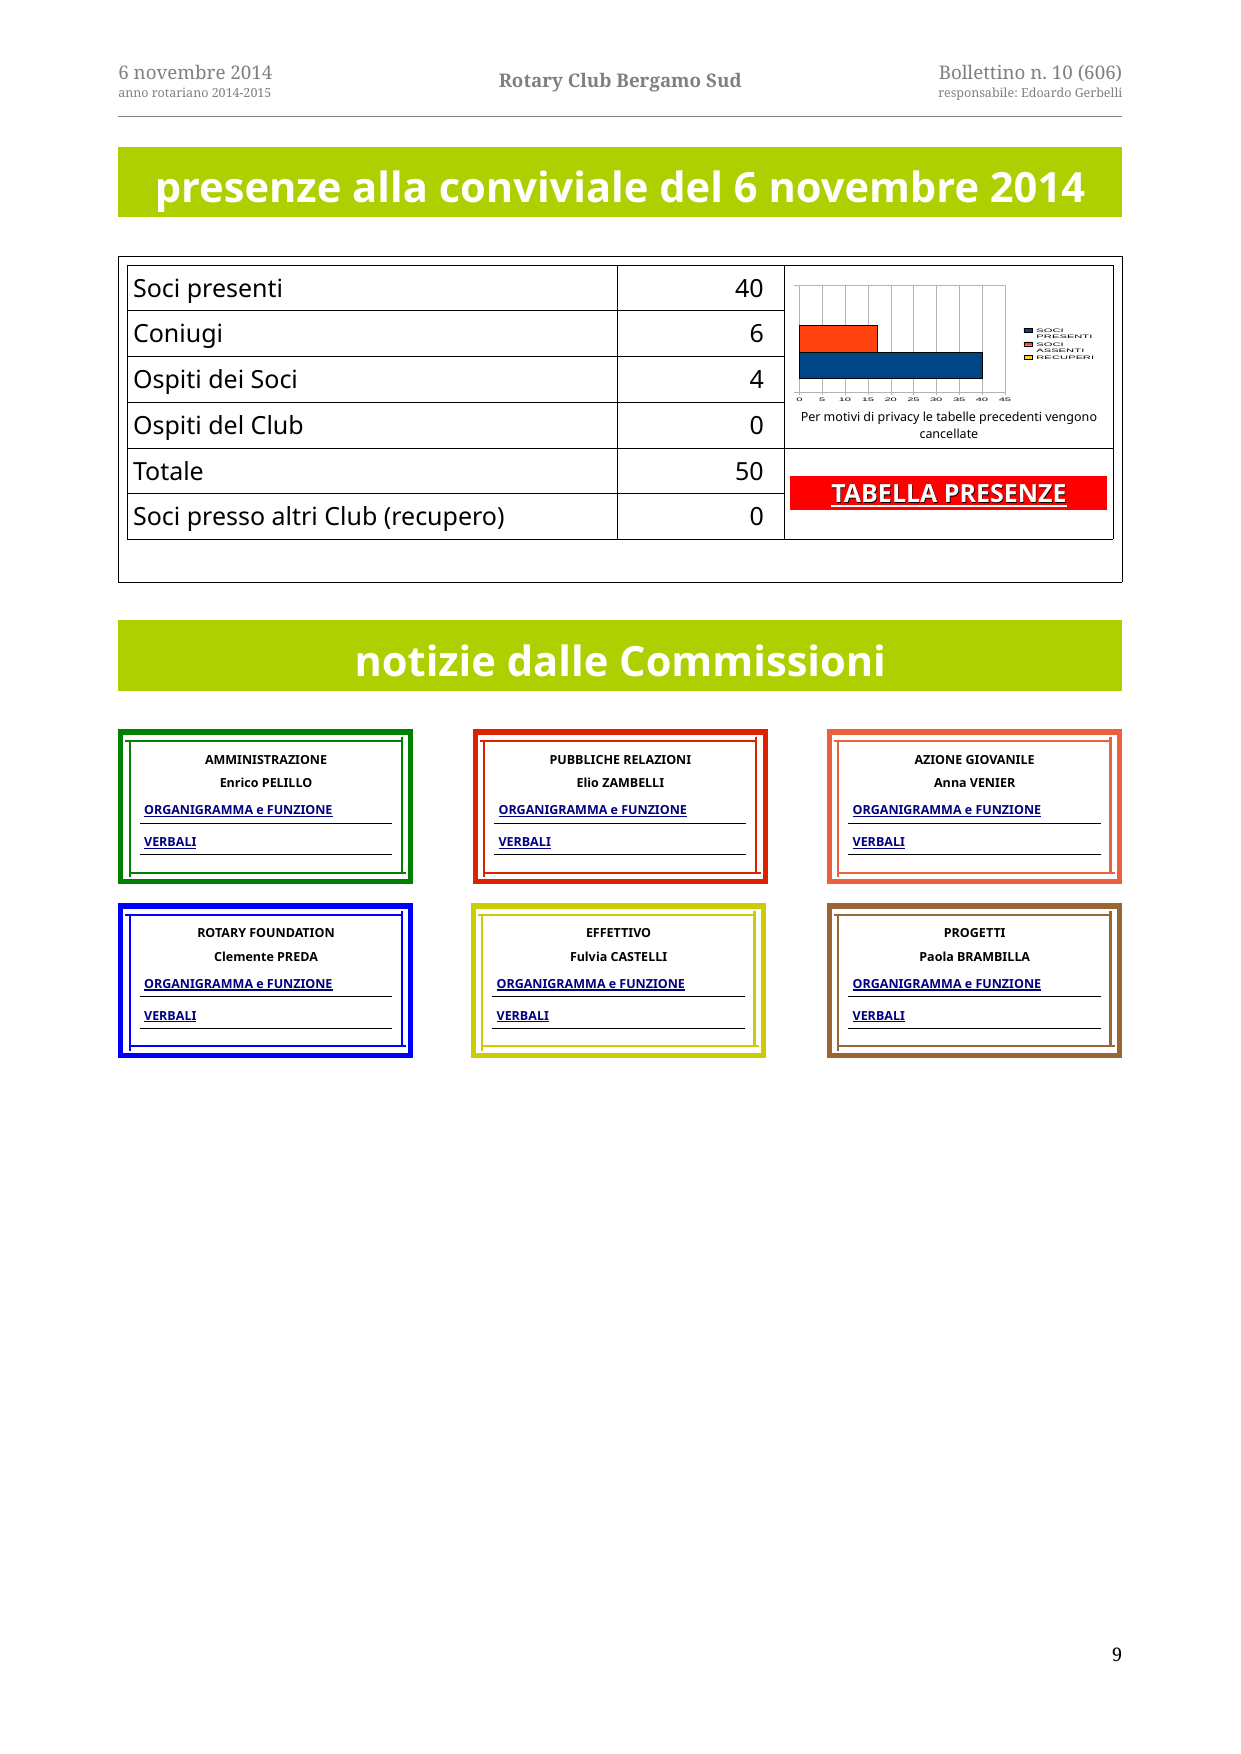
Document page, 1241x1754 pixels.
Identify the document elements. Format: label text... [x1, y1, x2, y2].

text VERBALI [494, 829, 746, 854]
text VERBALI [492, 1002, 745, 1028]
text AZIONE GIOVANILE [848, 751, 1101, 768]
text notizie dalle Commissioni [118, 632, 1122, 689]
table_cell 4 [618, 357, 784, 402]
table_cell 0 [618, 494, 784, 539]
text Paola BRAMBILLA [848, 948, 1101, 965]
text VERBALI [139, 829, 392, 854]
text ORGANIGRAMMA e FUNZIONE [492, 971, 745, 996]
text Anna VENIER [848, 774, 1101, 791]
table_cell Totale [128, 449, 617, 493]
text ORGANIGRAMMA e FUNZIONE [848, 797, 1101, 823]
table_cell 0 [618, 403, 784, 447]
table_cell 6 [618, 311, 784, 356]
text ORGANIGRAMMA e FUNZIONE [494, 797, 746, 823]
table_cell Soci presso altri Club (recupero) [128, 494, 617, 539]
table_cell Coniugi [128, 311, 617, 356]
text ROTARY FOUNDATION [139, 924, 392, 942]
text ORGANIGRAMMA e FUNZIONE [848, 971, 1101, 996]
text Clemente PREDA [139, 948, 392, 965]
text PROGETTI [848, 924, 1101, 942]
text VERBALI [848, 829, 1101, 854]
table_cell 50 [618, 449, 784, 493]
text ORGANIGRAMMA e FUNZIONE [139, 971, 392, 997]
text PUBBLICHE RELAZIONI [494, 751, 746, 768]
text presenze alla conviviale del 6 novembre 2014 [118, 158, 1122, 215]
text Elio ZAMBELLI [494, 774, 746, 791]
table_cell Ospiti del Club [128, 403, 617, 447]
table_header Per motivi di privacy le tabelle precedenti vengono cancellate [785, 266, 1113, 447]
table_header Soci presenti [128, 266, 617, 310]
text VERBALI [848, 1002, 1101, 1028]
text EFFETTIVO [492, 924, 745, 942]
table_cell Ospiti dei Soci [128, 357, 617, 402]
table_header 40 [618, 266, 784, 310]
table_cell TABELLA PRESENZE [785, 449, 1113, 539]
text AMMINISTRAZIONE [139, 751, 392, 768]
text Fulvia CASTELLI [492, 948, 745, 965]
text ORGANIGRAMMA e FUNZIONE [139, 797, 392, 823]
text VERBALI [139, 1002, 392, 1028]
text Enrico PELILLO [139, 774, 392, 791]
